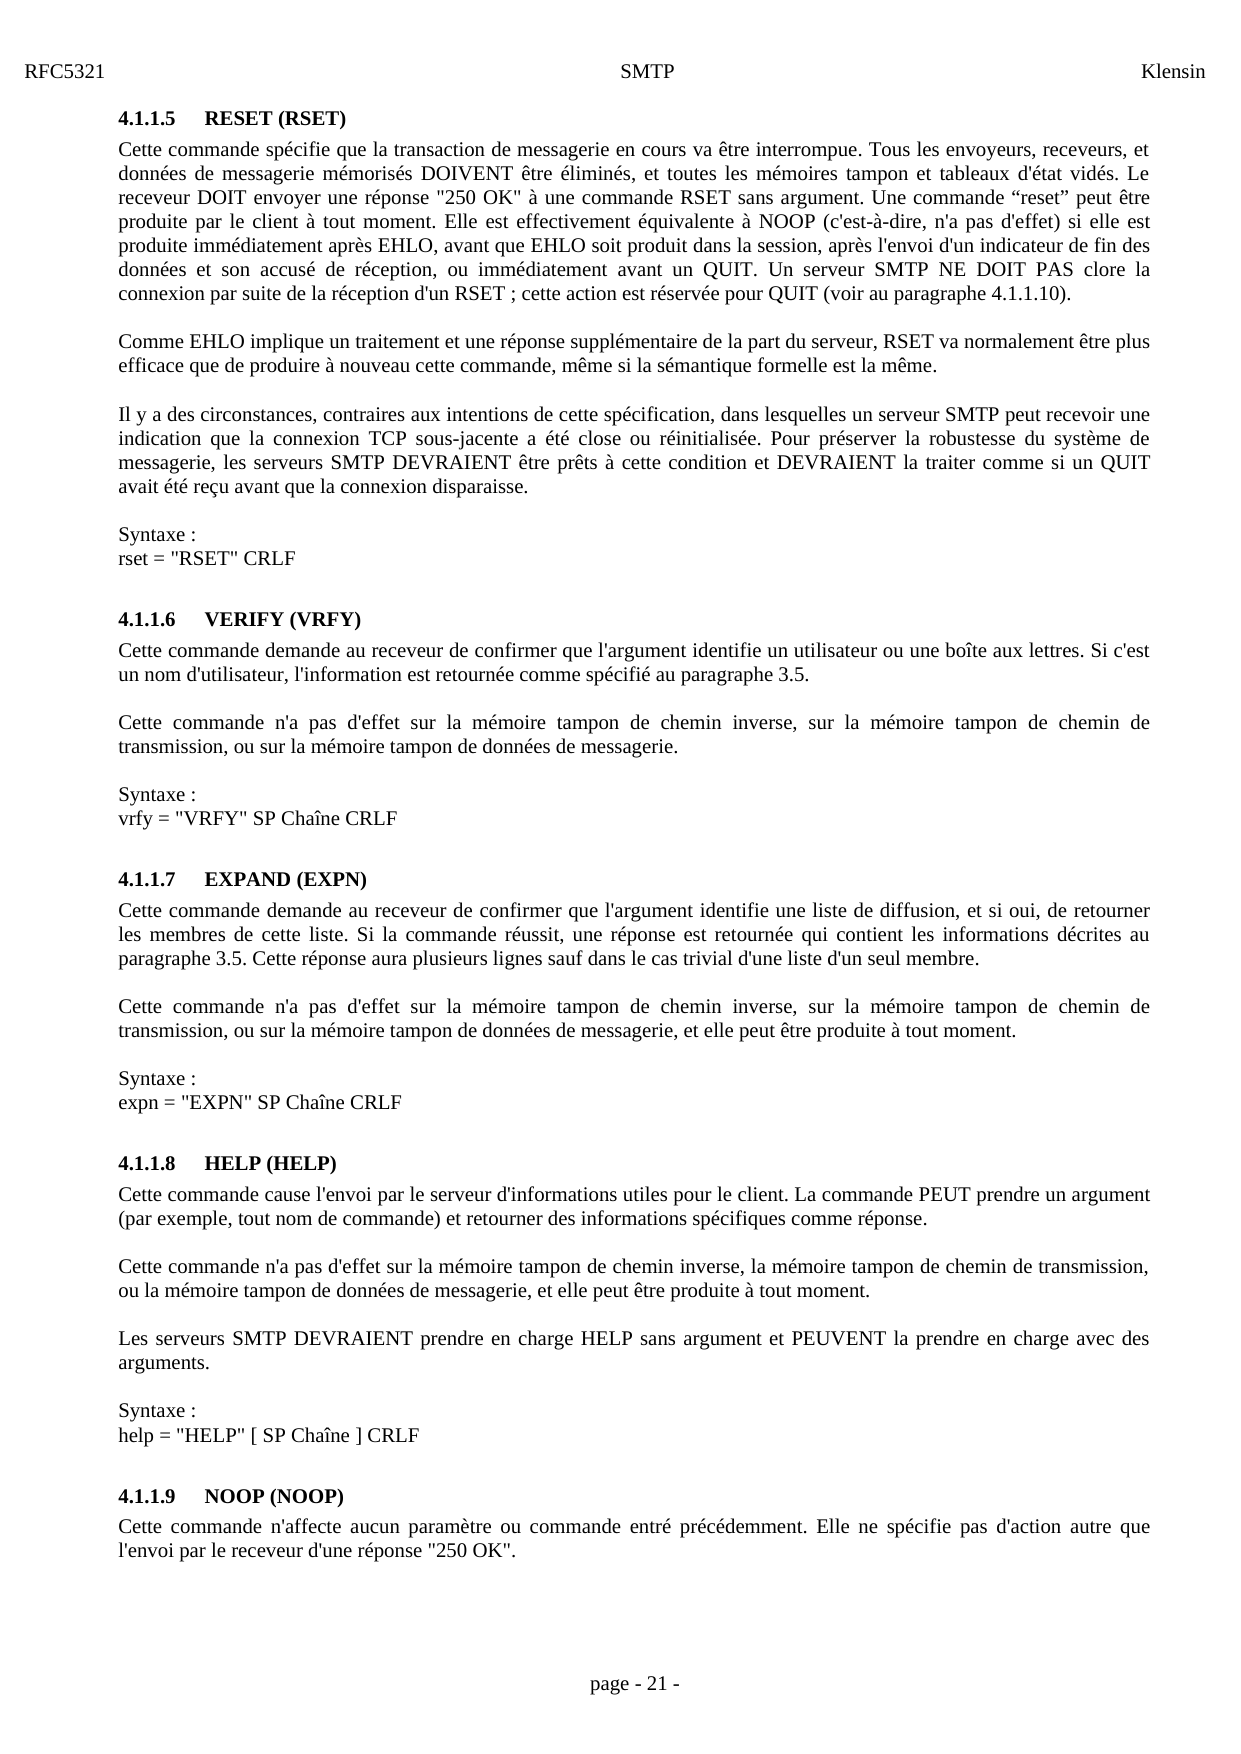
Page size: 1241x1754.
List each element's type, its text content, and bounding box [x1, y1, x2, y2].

text rset = "RSET" CRLF [118, 546, 1152, 570]
subtitle 4.1.1.9 NOOP (NOOP) [118, 1484, 1152, 1508]
text Comme EHLO implique un traitement et une réponse supplémentaire de la part du serveur, RSET va normalement être plus efficace que de produire à nouveau cette commande, même si la sémantique formelle est la même. [118, 329, 1152, 377]
text Syntaxe : [118, 1066, 1152, 1090]
text Cette commande n'affecte aucun paramètre ou commande entré précédemment. Elle ne spécifie pas d'action autre que l'envoi par le receveur d'une réponse "250 OK". [118, 1514, 1152, 1562]
subtitle 4.1.1.7 EXPAND (EXPN) [118, 867, 1152, 891]
text expn = "EXPN" SP Chaîne CRLF [118, 1090, 1152, 1114]
text Cette commande n'a pas d'effet sur la mémoire tampon de chemin inverse, sur la mémoire tampon de chemin de transmission, ou sur la mémoire tampon de données de messagerie, et elle peut être produite à tout moment. [118, 994, 1152, 1042]
text Il y a des circonstances, contraires aux intentions de cette spécification, dans lesquelles un serveur SMTP peut recevoir une indication que la connexion TCP sous-jacente a été close ou réinitialisée. Pour préserver la robustesse du système de messagerie, les serveurs SMTP DEVRAIENT être prêts à cette condition et DEVRAIENT la traiter comme si un QUIT avait été reçu avant que la connexion disparaisse. [118, 402, 1152, 498]
subtitle 4.1.1.8 HELP (HELP) [118, 1151, 1152, 1175]
text Cette commande n'a pas d'effet sur la mémoire tampon de chemin inverse, la mémoire tampon de chemin de transmission, ou la mémoire tampon de données de messagerie, et elle peut être produite à tout moment. [118, 1254, 1152, 1302]
text vrfy = "VRFY" SP Chaîne CRLF [118, 806, 1152, 830]
text Cette commande demande au receveur de confirmer que l'argument identifie une liste de diffusion, et si oui, de retourner les membres de cette liste. Si la commande réussit, une réponse est retournée qui contient les informations décrites au paragraphe 3.5. Cette réponse aura plusieurs lignes sauf dans le cas trivial d'une liste d'un seul membre. [118, 898, 1152, 970]
text Syntaxe : [118, 782, 1152, 806]
text Cette commande spécifie que la transaction de messagerie en cours va être interrompue. Tous les envoyeurs, receveurs, et données de messagerie mémorisés DOIVENT être éliminés, et toutes les mémoires tampon et tableaux d'état vidés. Le receveur DOIT envoyer une réponse "250 OK" à une commande RSET sans argument. Une commande “reset” peut être produite par le client à tout moment. Elle est effectivement équivalente à NOOP (c'est-à-dire, n'a pas d'effet) si elle est produite immédiatement après EHLO, avant que EHLO soit produit dans la session, après l'envoi d'un indicateur de fin des données et son accusé de réception, ou immédiatement avant un QUIT. Un serveur SMTP NE DOIT PAS clore la connexion par suite de la réception d'un RSET ; cette action est réservée pour QUIT (voir au paragraphe 4.1.1.10). [118, 137, 1152, 305]
text Syntaxe : [118, 1398, 1152, 1422]
text Cette commande demande au receveur de confirmer que l'argument identifie un utilisateur ou une boîte aux lettres. Si c'est un nom d'utilisateur, l'information est retournée comme spécifié au paragraphe 3.5. [118, 638, 1152, 686]
text Cette commande n'a pas d'effet sur la mémoire tampon de chemin inverse, sur la mémoire tampon de chemin de transmission, ou sur la mémoire tampon de données de messagerie. [118, 710, 1152, 758]
text Cette commande cause l'envoi par le serveur d'informations utiles pour le client. La commande PEUT prendre un argument (par exemple, tout nom de commande) et retourner des informations spécifiques comme réponse. [118, 1182, 1152, 1230]
text Syntaxe : [118, 522, 1152, 546]
text Les serveurs SMTP DEVRAIENT prendre en charge HELP sans argument et PEUVENT la prendre en charge avec des arguments. [118, 1326, 1152, 1374]
text help = "HELP" [ SP Chaîne ] CRLF [118, 1422, 1152, 1447]
subtitle 4.1.1.5 RESET (RSET) [118, 106, 1152, 130]
subtitle 4.1.1.6 VERIFY (VRFY) [118, 607, 1152, 631]
